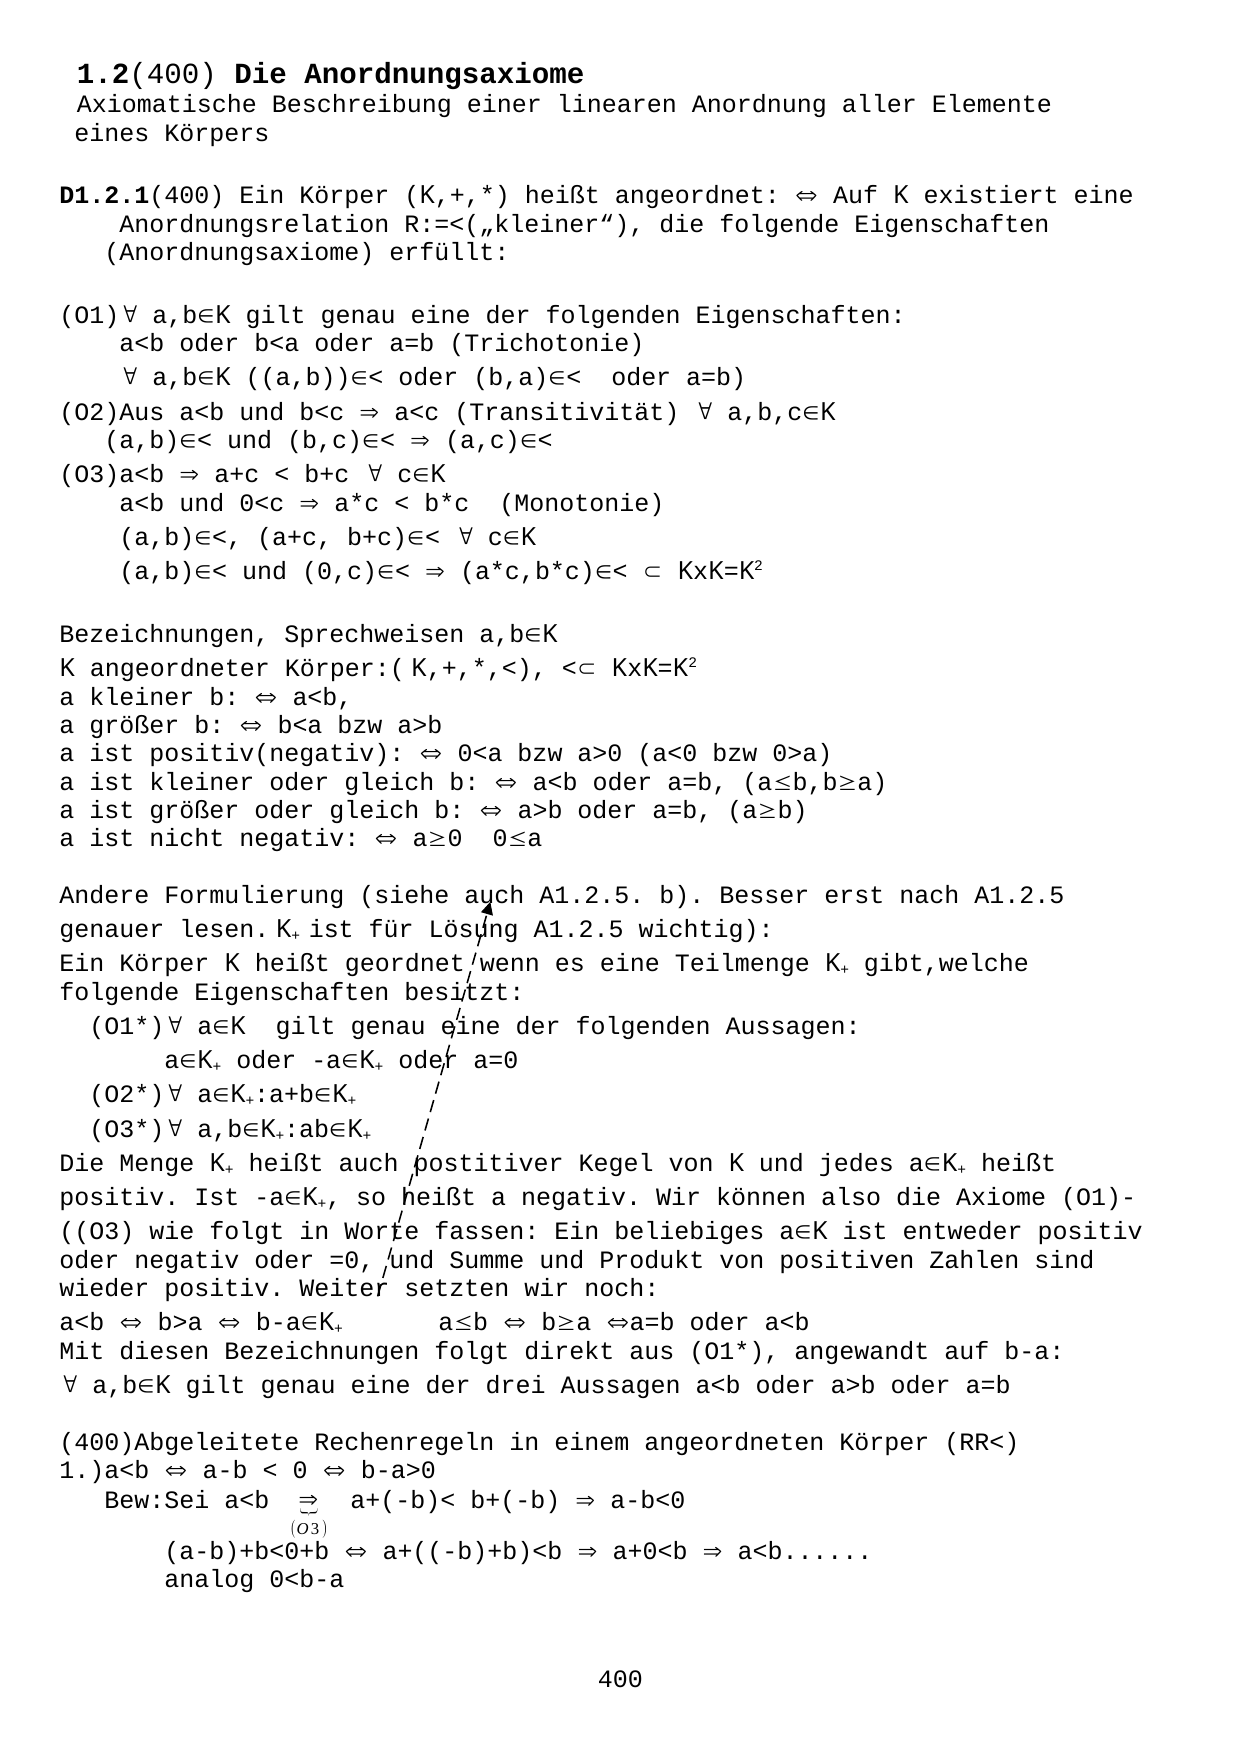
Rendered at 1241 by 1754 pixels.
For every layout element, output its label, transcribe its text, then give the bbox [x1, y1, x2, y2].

text a ist größer oder gleich b:  a>b oder a=b, (ab) [59, 797, 1181, 826]
text a ist kleiner oder gleich b:  a<b oder a=b, (ab,ba) [59, 769, 1181, 797]
text  a,bK ((a,b))< oder (b,a)< oder a=b) [59, 359, 1181, 393]
text aK+ oder -aK+ oder a=0 [59, 1042, 1181, 1076]
text (O1*) aK gilt genau eine der folgenden Aussagen: [59, 1007, 1181, 1042]
text a<b  b>a  b-aK+ ab  ba a=b oder a<b [59, 1304, 1181, 1338]
text (O2*) aK+:a+bK+ [59, 1076, 1181, 1110]
text Die Menge K+ heißt auch postitiver Kegel von K und jedes aK+ heißt positiv. Ist -aK+, so heißt a negativ. Wir können also die Axiome (O1)-((O3) wie folgt in Worte fassen: Ein beliebiges aK ist entweder positiv oder negativ oder =0, und Summe und Produkt von positiven Zahlen sind wieder positiv. Weiter setzten wir noch: [59, 1144, 1181, 1304]
text Mit diesen Bezeichnungen folgt direkt aus (O1*), angewandt auf b-a: [59, 1338, 1181, 1367]
text Axiomatische Beschreibung einer linearen Anordnung aller Elemente [59, 92, 1181, 120]
text D1.2.1(400) Ein Körper (K,+,*) heißt angeordnet:  Auf K existiert eine [59, 177, 1181, 211]
text (a,b)< und (0,c)<  (a*c,b*c)<  KxK=K2 [59, 553, 1181, 587]
text (Anordnungsaxiome) erfüllt: [59, 240, 1181, 268]
text (a-b)+b<0+b  a+((-b)+b)<b  a+0<b  a<b...... [59, 1538, 1181, 1567]
subtitle Bezeichnungen, Sprechweisen a,bK [59, 615, 1181, 649]
subtitle (a,b)<, (a+c, b+c)<  cK [59, 518, 1181, 553]
text (a,b)< und (b,c)<  (a,c)< [59, 427, 1181, 456]
subtitle (O3)a<b  a+c < b+c  cK [59, 456, 1181, 490]
text Andere Formulierung (siehe auch A1.2.5. b). Besser erst nach A1.2.5 genauer lesen. K+ ist für Lösung A1.2.5 wichtig): [59, 882, 1181, 945]
text a größer b:  b<a bzw a>b [59, 712, 1181, 741]
subtitle (O2)Aus a<b und b<c  a<c (Transitivität)  a,b,cK [59, 393, 1181, 427]
text Bew:Sei a<b a+(-b)< b+(-b)  a-b<0 [59, 1486, 1181, 1538]
text analog 0<b-a [59, 1567, 1181, 1595]
text folgende Eigenschaften besitzt: [59, 979, 1181, 1007]
text (O1) a,bK gilt genau eine der folgenden Eigenschaften: [59, 296, 1181, 331]
text eines Körpers [59, 120, 1181, 149]
text a<b oder b<a oder a=b (Trichotonie) [59, 331, 1181, 359]
text (O3*) a,bK+:abK+ [59, 1110, 1181, 1144]
text a ist nicht negativ:  a0 0a [59, 826, 1181, 854]
text Ein Körper K heißt geordnet wenn es eine Teilmenge K+ gibt,welche [59, 945, 1181, 979]
subtitle 1.2(400) Die Anordnungsaxiome [59, 59, 1181, 92]
text (400)Abgeleitete Rechenregeln in einem angeordneten Körper (RR<) [59, 1429, 1181, 1457]
text Anordnungsrelation R:=<(„kleiner“), die folgende Eigenschaften [59, 211, 1181, 240]
subtitle 1.)a<b  a-b < 0  b-a>0 [59, 1457, 1181, 1486]
text a<b und 0<c  a*c < b*c (Monotonie) [59, 490, 1181, 518]
text a ist positiv(negativ):  0<a bzw a>0 (a<0 bzw 0>a) [59, 741, 1181, 769]
text  a,bK gilt genau eine der drei Aussagen a<b oder a>b oder a=b [59, 1367, 1181, 1401]
subtitle K angeordneter Körper:( K,+,*,<), < KxK=K2 [59, 649, 1181, 684]
text a kleiner b:  a<b, [59, 684, 1181, 712]
